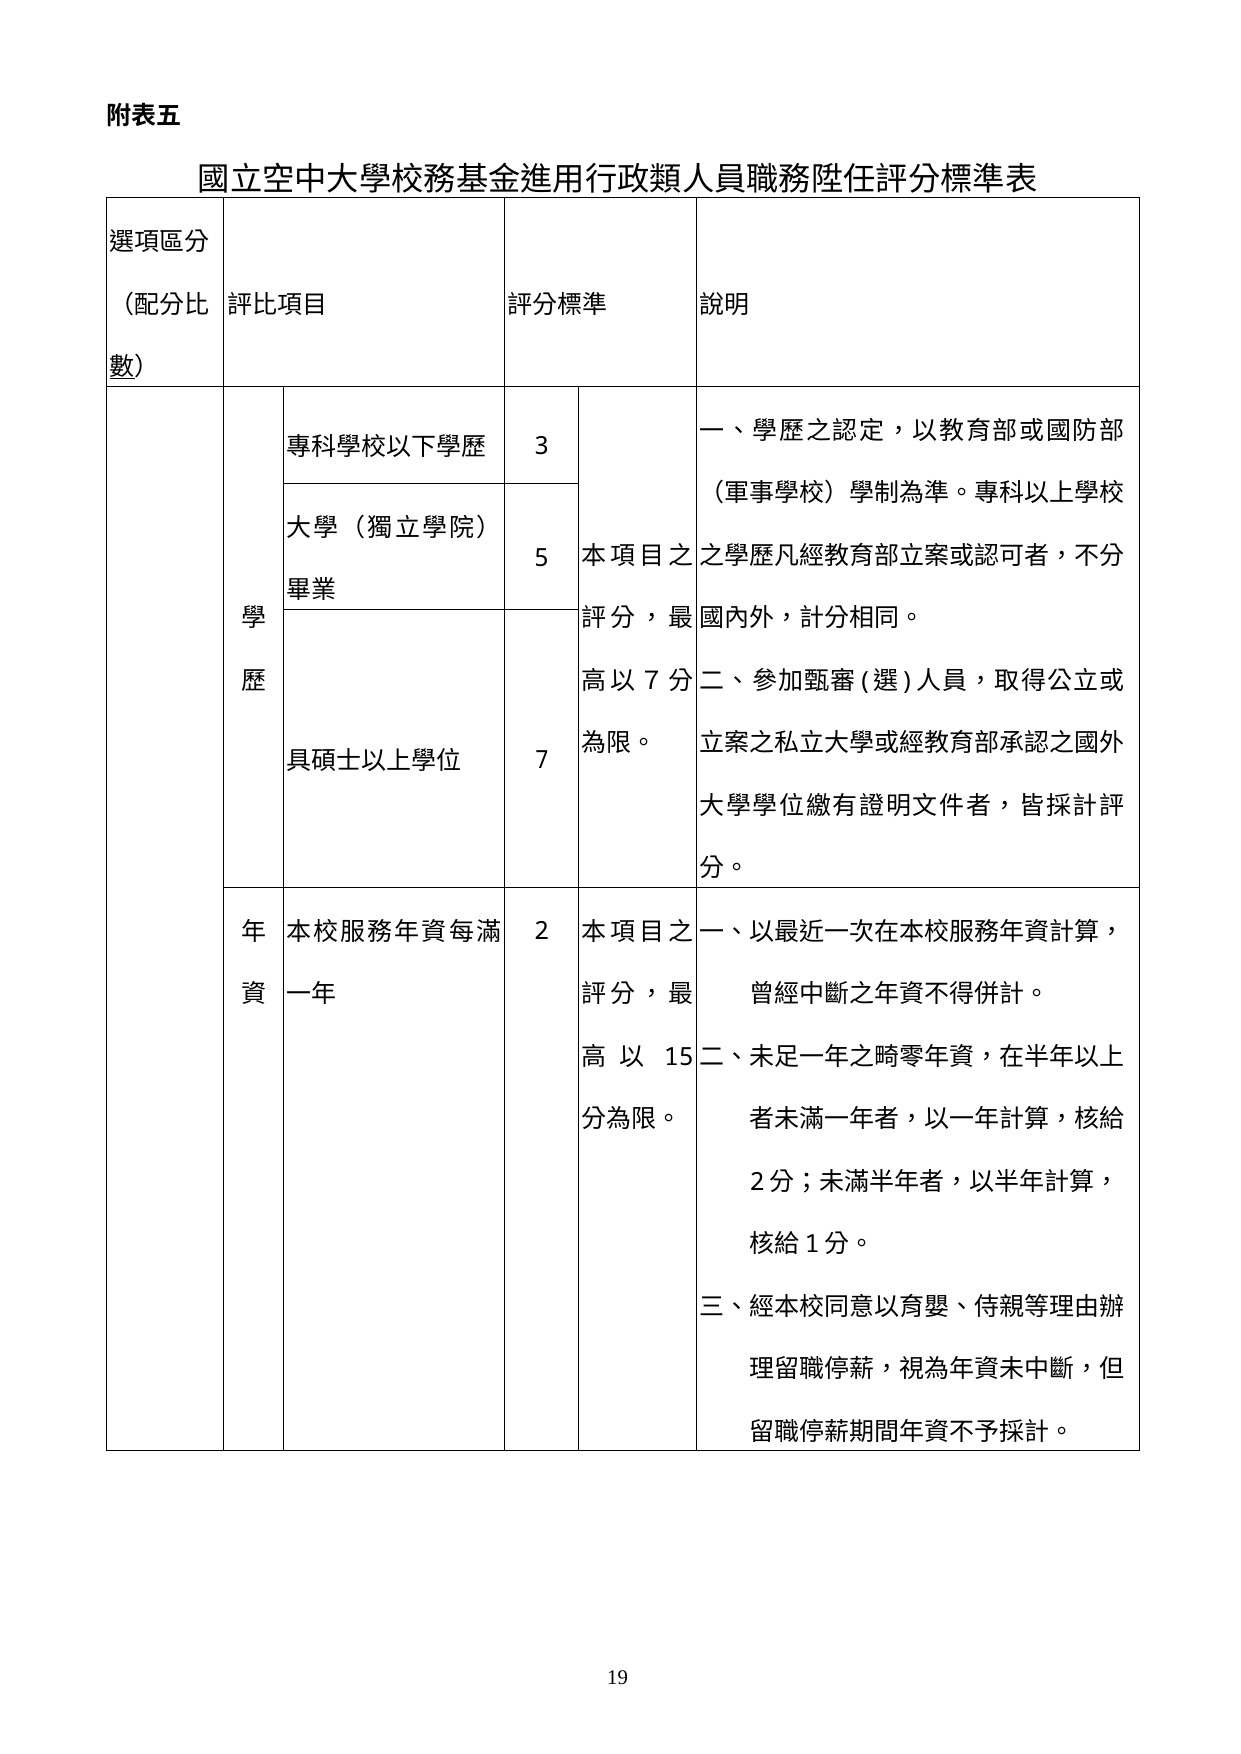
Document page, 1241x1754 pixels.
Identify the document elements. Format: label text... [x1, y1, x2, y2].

table_cell 專科學校以下學歷 [284, 387, 504, 482]
table_cell 本校服務年資每滿一年 [284, 888, 504, 1450]
table_cell 本項目之評分，最高以15分為限。 [579, 888, 696, 1450]
table_cell 具碩士以上學位 [284, 610, 504, 887]
table_cell 大學（獨立學院）畢業 [284, 484, 504, 608]
table_cell 3 [505, 387, 578, 482]
text 國立空中大學校務基金進用行政類人員職務陞任評分標準表 [106, 134, 1128, 197]
table_cell 年 資 [224, 888, 283, 1450]
table_cell 7 [505, 610, 578, 887]
table_cell 學 歷 [224, 387, 283, 887]
table_header 評比項目 [224, 198, 504, 386]
table_header 評分標準 [505, 198, 696, 386]
table_cell 一、以最近一次在本校服務年資計算，曾經中斷之年資不得併計。 二、未足一年之畸零年資，在半年以上者未滿一年者，以一年計算，核給2分；未滿半年者，以半年計算，核給1分。 三、經本校同意以育嬰、侍親等理由辦理留職停薪，視為年資未中斷，但留職停薪期間年資不予採計。 [697, 888, 1139, 1450]
table_cell 5 [505, 484, 578, 608]
table_cell 2 [505, 888, 578, 1450]
table_cell 共 同 選 項 50％ [107, 387, 223, 1450]
table_header 說明 [697, 198, 1139, 386]
table_cell 本項目之評分，最高以７分為限。 [579, 387, 696, 887]
table_header 選項區分（配分比數） [107, 198, 223, 386]
table_cell 一、學歷之認定，以教育部或國防部（軍事學校）學制為準。專科以上學校之學歷凡經教育部立案或認可者，不分國內外，計分相同。 二、參加甄審(選)人員，取得公立或立案之私立大學或經教育部承認之國外大學學位繳有證明文件者，皆採計評分。 [697, 387, 1139, 887]
text 附表五 [106, 72, 1128, 134]
